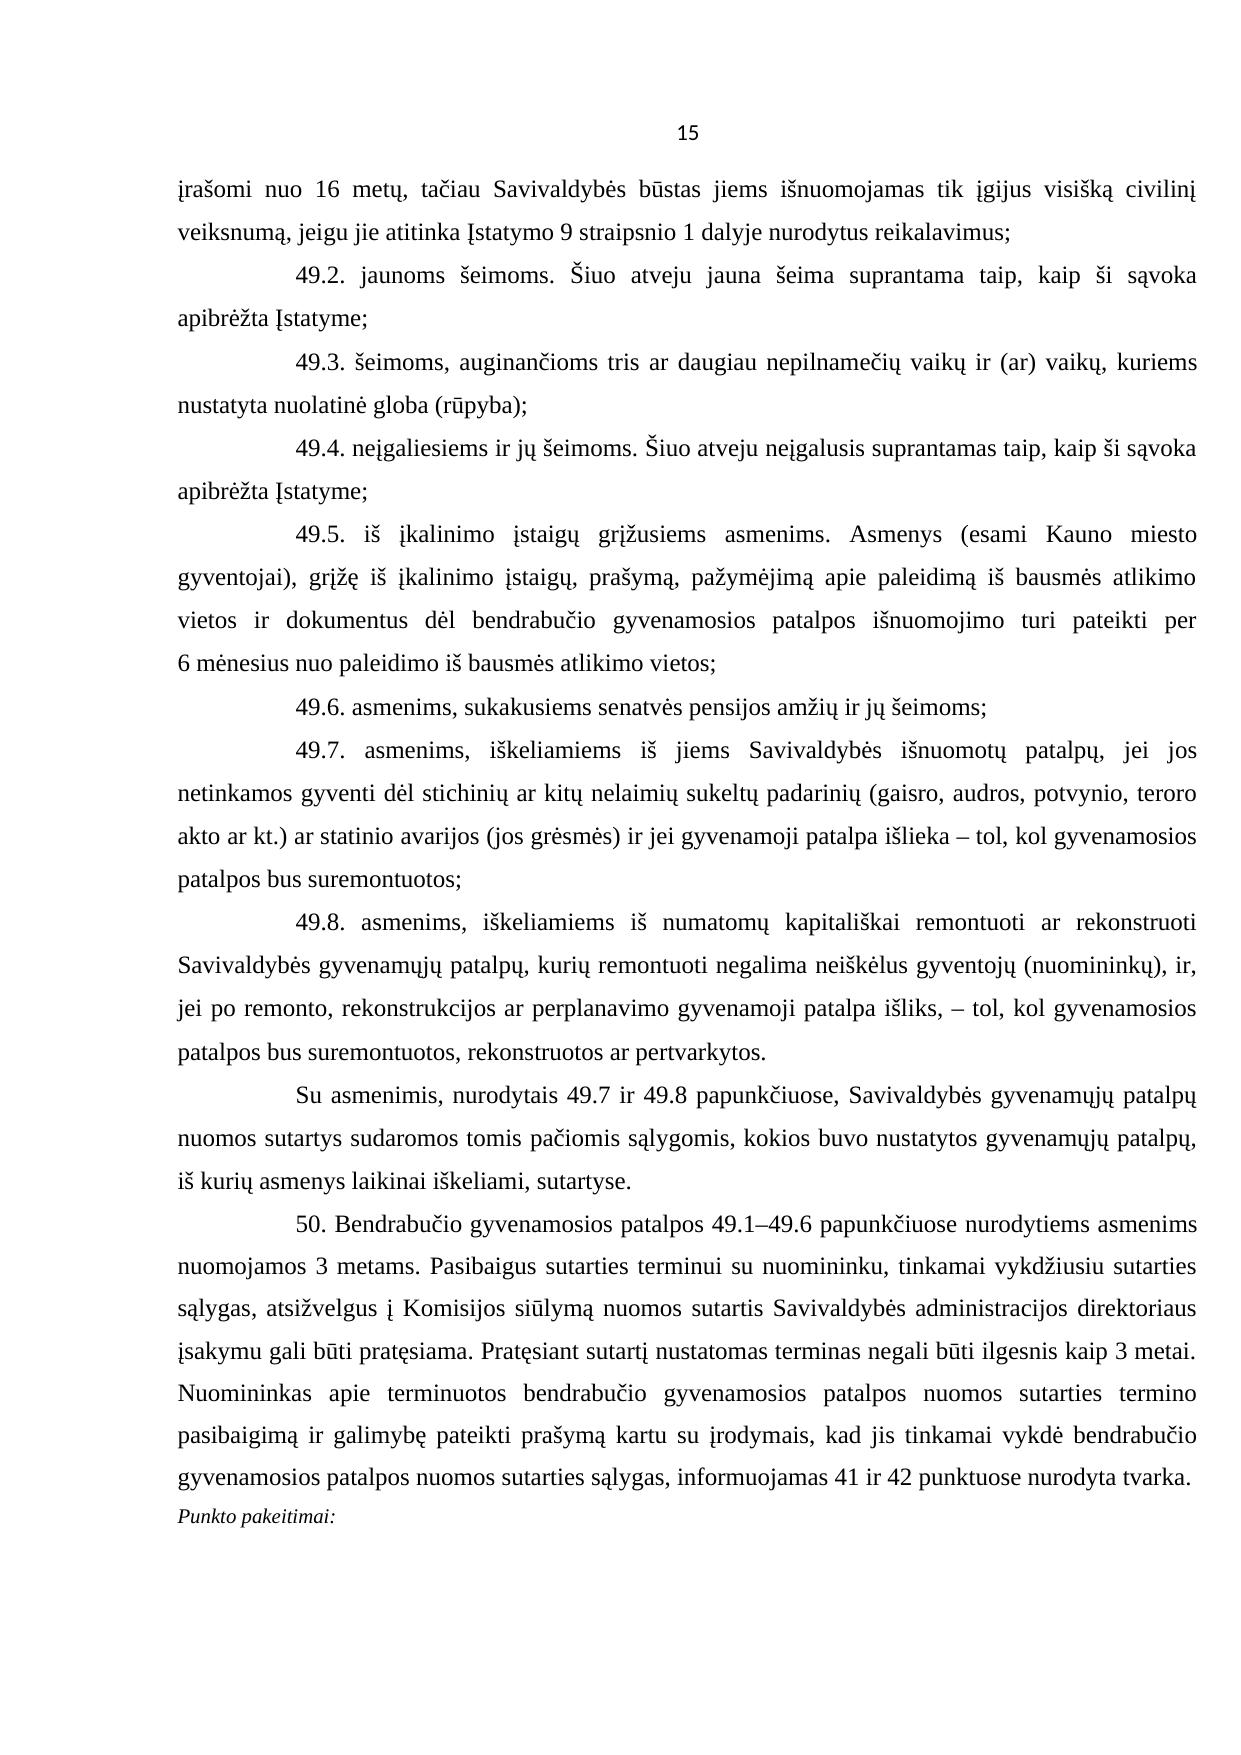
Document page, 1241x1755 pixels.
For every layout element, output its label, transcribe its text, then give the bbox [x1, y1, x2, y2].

text 50. Bendrabučio gyvenamosios patalpos 49.1–49.6 papunkčiuose nurodytiems asmenims nuomojamos 3 metams. Pasibaigus sutarties terminui su nuomininku, tinkamai vykdžiusiu sutarties sąlygas, atsižvelgus į Komisijos siūlymą nuomos sutartis Savivaldybės administracijos direktoriaus įsakymu gali būti pratęsiama. Pratęsiant sutartį nustatomas terminas negali būti ilgesnis kaip 3 metai. Nuomininkas apie terminuotos bendrabučio gyvenamosios patalpos nuomos sutarties termino pasibaigimą ir galimybę pateikti prašymą kartu su įrodymais, kad jis tinkamai vykdė bendrabučio gyvenamosios patalpos nuomos sutarties sąlygas, informuojamas 41 ir 42 punktuose nurodyta tvarka. [177, 1209, 1198, 1491]
text 49.3. šeimoms, auginančioms tris ar daugiau nepilnamečių vaikų ir (ar) vaikų, kuriems nustatyta nuolatinė globa (rūpyba); [177, 347, 1198, 418]
text 49.6. asmenims, sukakusiems senatvės pensijos amžių ir jų šeimoms; [177, 692, 1198, 720]
text Su asmenimis, nurodytais 49.7 ir 49.8 papunkčiuose, Savivaldybės gyvenamųjų patalpų nuomos sutartys sudaromos tomis pačiomis sąlygomis, kokios buvo nustatytos gyvenamųjų patalpų, iš kurių asmenys laikinai iškeliami, sutartyse. [177, 1080, 1198, 1195]
text 49.7. asmenims, iškeliamiems iš jiems Savivaldybės išnuomotų patalpų, jei jos netinkamos gyventi dėl stichinių ar kitų nelaimių sukeltų padarinių (gaisro, audros, potvynio, teroro akto ar kt.) ar statinio avarijos (jos grėsmės) ir jei gyvenamoji patalpa išlieka – tol, kol gyvenamosios patalpos bus suremontuotos; [177, 735, 1198, 893]
text 49.8. asmenims, iškeliamiems iš numatomų kapitališkai remontuoti ar rekonstruoti Savivaldybės gyvenamųjų patalpų, kurių remontuoti negalima neiškėlus gyventojų (nuomininkų), ir, jei po remonto, rekonstrukcijos ar perplanavimo gyvenamoji patalpa išliks, – tol, kol gyvenamosios patalpos bus suremontuotos, rekonstruotos ar pertvarkytos. [177, 907, 1198, 1065]
text 49.5. iš įkalinimo įstaigų grįžusiems asmenims. Asmenys (esami Kauno miesto gyventojai), grįžę iš įkalinimo įstaigų, prašymą, pažymėjimą apie paleidimą iš bausmės atlikimo vietos ir dokumentus dėl bendrabučio gyvenamosios patalpos išnuomojimo turi pateikti per 6 mėnesius nuo paleidimo iš bausmės atlikimo vietos; [177, 519, 1198, 677]
text 49.2. jaunoms šeimoms. Šiuo atveju jauna šeima suprantama taip, kaip ši sąvoka apibrėžta Įstatyme; [177, 260, 1198, 332]
text 49.4. neįgaliesiems ir jų šeimoms. Šiuo atveju neįgalusis suprantamas taip, kaip ši sąvoka apibrėžta Įstatyme; [177, 433, 1198, 505]
text Punkto pakeitimai: [177, 1504, 1198, 1528]
text įrašomi nuo 16 metų, tačiau Savivaldybės būstas jiems išnuomojamas tik įgijus visišką civilinį veiksnumą, jeigu jie atitinka Įstatymo 9 straipsnio 1 dalyje nurodytus reikalavimus; [177, 174, 1198, 246]
